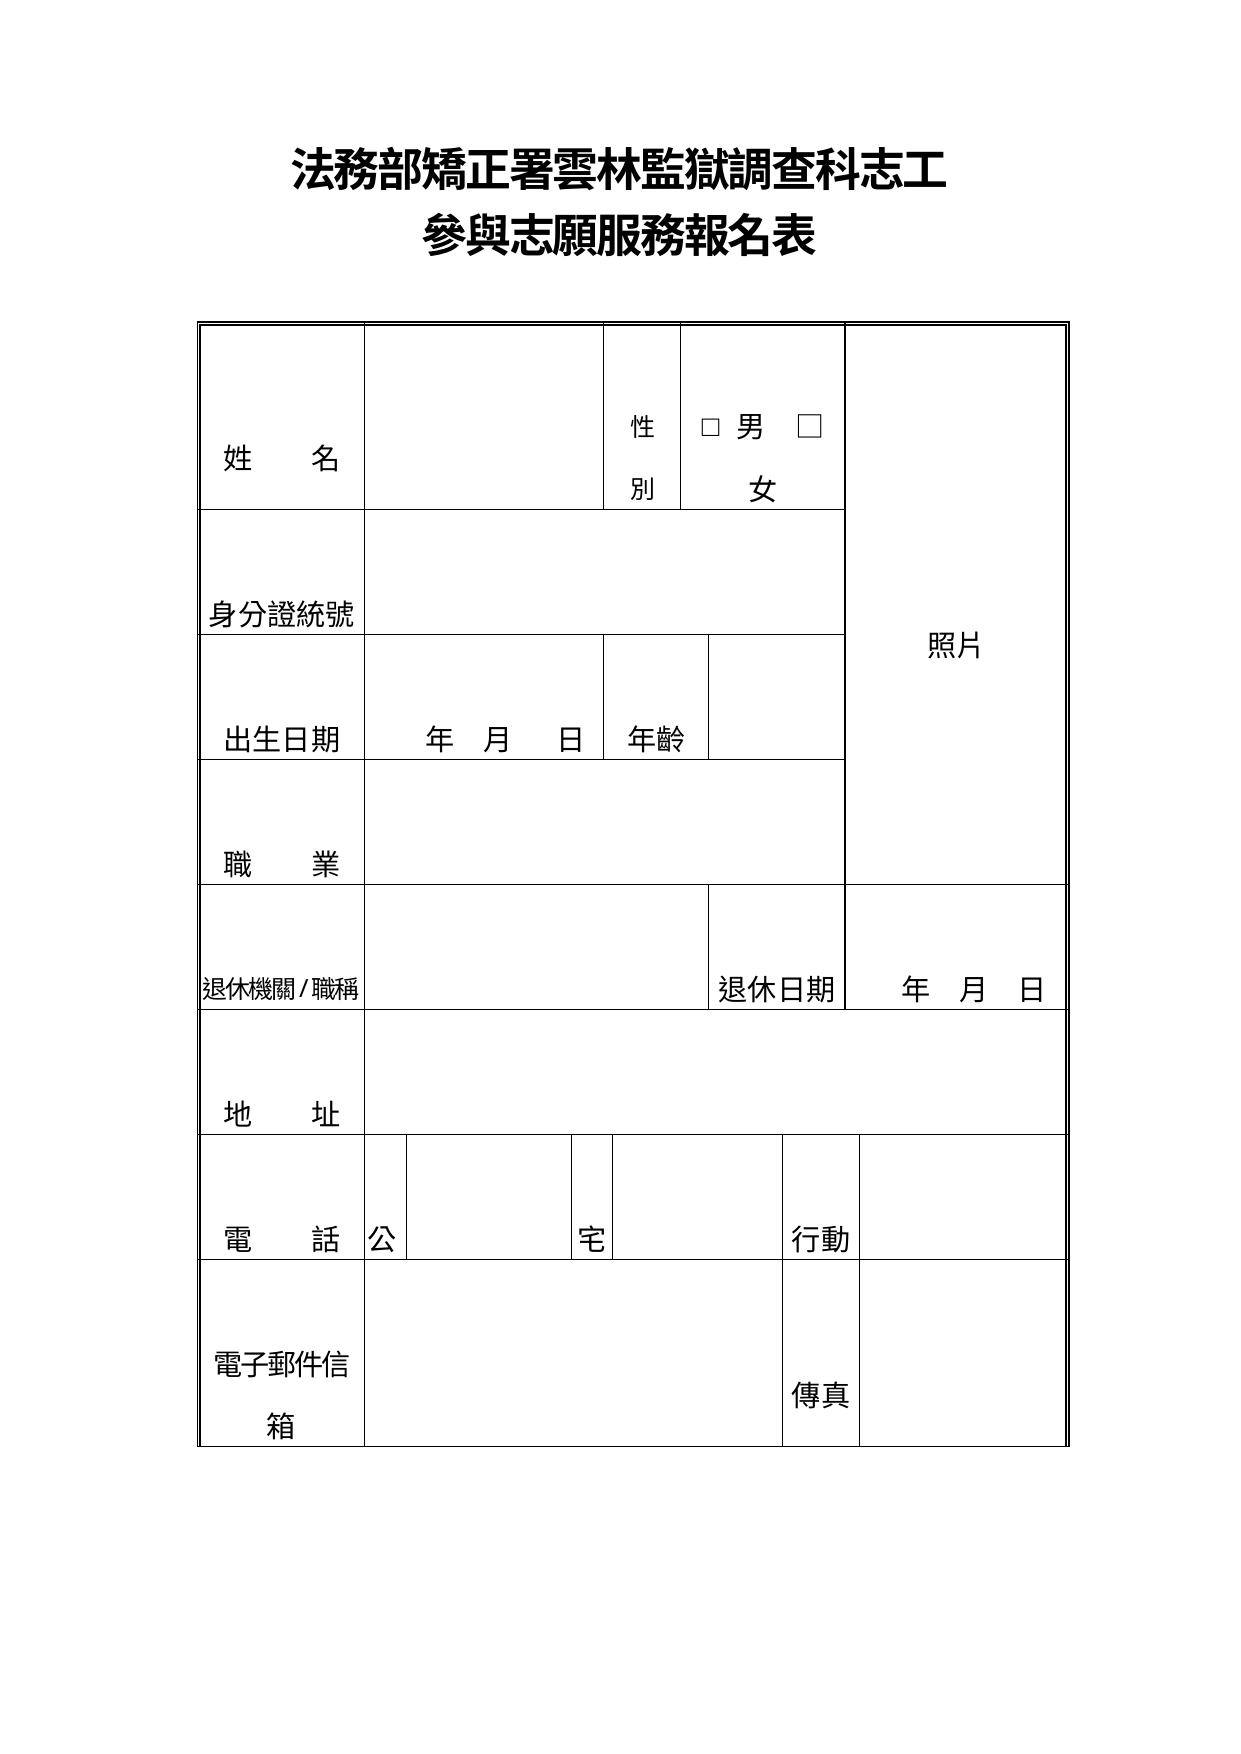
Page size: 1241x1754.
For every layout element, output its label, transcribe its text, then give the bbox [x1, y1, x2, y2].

table_cell 年齡 [604, 635, 708, 758]
table_cell 年 月 日 [365, 635, 603, 758]
table_cell [365, 885, 708, 1008]
table_cell [613, 1135, 782, 1258]
table_cell 職 業 [201, 760, 364, 883]
table_cell [365, 1010, 1065, 1133]
table_header [365, 326, 603, 508]
table_cell 退休機關/職稱 [201, 885, 364, 1008]
table_cell 身分證統號 [201, 510, 364, 633]
table_cell [860, 1260, 1065, 1446]
table_cell [365, 510, 844, 633]
table_header 照片 [846, 326, 1065, 883]
table_cell 電 話 [201, 1135, 364, 1258]
table_cell 電子郵件信箱 [201, 1260, 364, 1446]
table_cell [365, 760, 844, 883]
table_cell 傳真 [783, 1260, 859, 1446]
table_cell [709, 635, 844, 758]
table_cell 退休日期 [709, 885, 844, 1008]
table_cell 宅 [572, 1135, 612, 1258]
table_header 姓 名 [201, 326, 364, 508]
table_cell 地 址 [201, 1010, 364, 1133]
table_cell [365, 1260, 782, 1446]
table_cell 行動 [783, 1135, 859, 1258]
table_cell 年 月 日 [846, 885, 1065, 1008]
text 參與志願服務報名表 [177, 200, 1063, 266]
table_header □ 男 □ 女 [681, 326, 844, 508]
table_cell [860, 1135, 1065, 1258]
table_header 性 別 [604, 326, 680, 508]
table_cell 公 [365, 1135, 406, 1258]
text 法務部矯正署雲林監獄調查科志工 [177, 133, 1063, 200]
table_cell [407, 1135, 571, 1258]
table_cell 出生日期 [201, 635, 364, 758]
